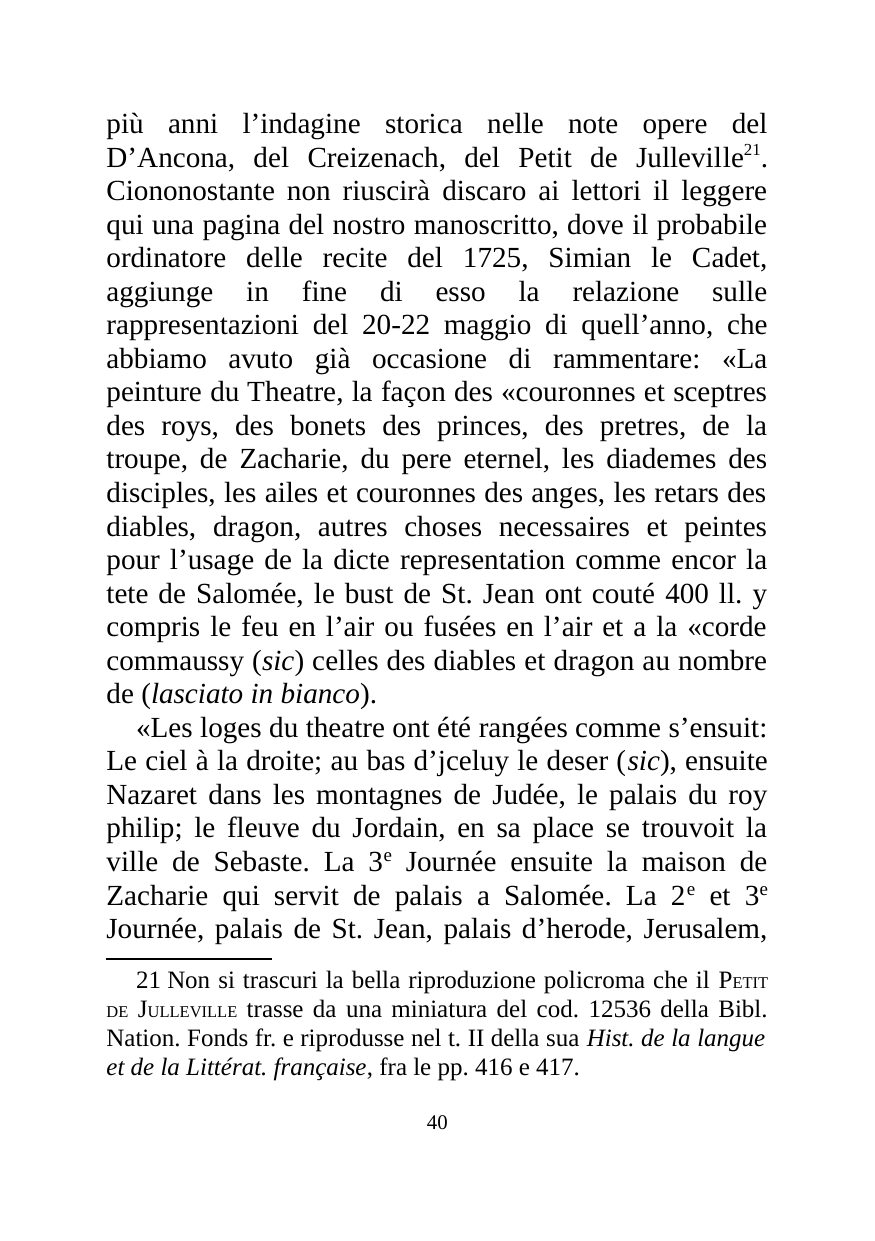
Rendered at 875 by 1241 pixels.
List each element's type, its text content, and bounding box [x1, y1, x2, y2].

text «Les loges du theatre ont été rangées comme s’ensuit: Le ciel à la droite; au bas d’jceluy le deser (sic), ensuite Nazaret dans les montagnes de Judée, le palais du roy philip; le fleuve du Jordain, en sa place se trouvoit la ville de Sebaste. La 3e Journée ensuite la maison de Zacharie qui servit de palais a Salomée. La 2e et 3e Journée, palais de St. Jean, palais d’herode, Jerusalem, [106, 710, 768, 945]
text Non si trascuri la bella riproduzione policroma che il Petit de Julleville trasse da una miniatura del cod. 12536 della Bibl. Nation. Fonds fr. e riprodusse nel t. II della sua Hist. de la langue et de la Littérat. française, fra le pp. 416 e 417. [106, 965, 768, 1080]
text più anni l’indagine storica nelle note opere del D’Ancona, del Creizenach, del Petit de Julleville. Ciononostante non riuscirà discaro ai lettori il leggere qui una pagina del nostro manoscritto, dove il probabile ordinatore delle recite del 1725, Simian le Cadet, aggiunge in fine di esso la relazione sulle rappresentazioni del 20-22 maggio di quell’anno, che abbiamo avuto già occasione di rammentare: «La peinture du Theatre, la façon des «couronnes et sceptres des roys, des bonets des princes, des pretres, de la troupe, de Zacharie, du pere eternel, les diademes des disciples, les ailes et couronnes des anges, les retars des diables, dragon, autres choses necessaires et peintes pour l’usage de la dicte representation comme encor la tete de Salomée, le bust de St. Jean ont couté 400 ll. y compris le feu en l’air ou fusées en l’air et a la «corde commaussy (sic) celles des diables et dragon au nombre de (lasciato in bianco). [106, 106, 768, 710]
